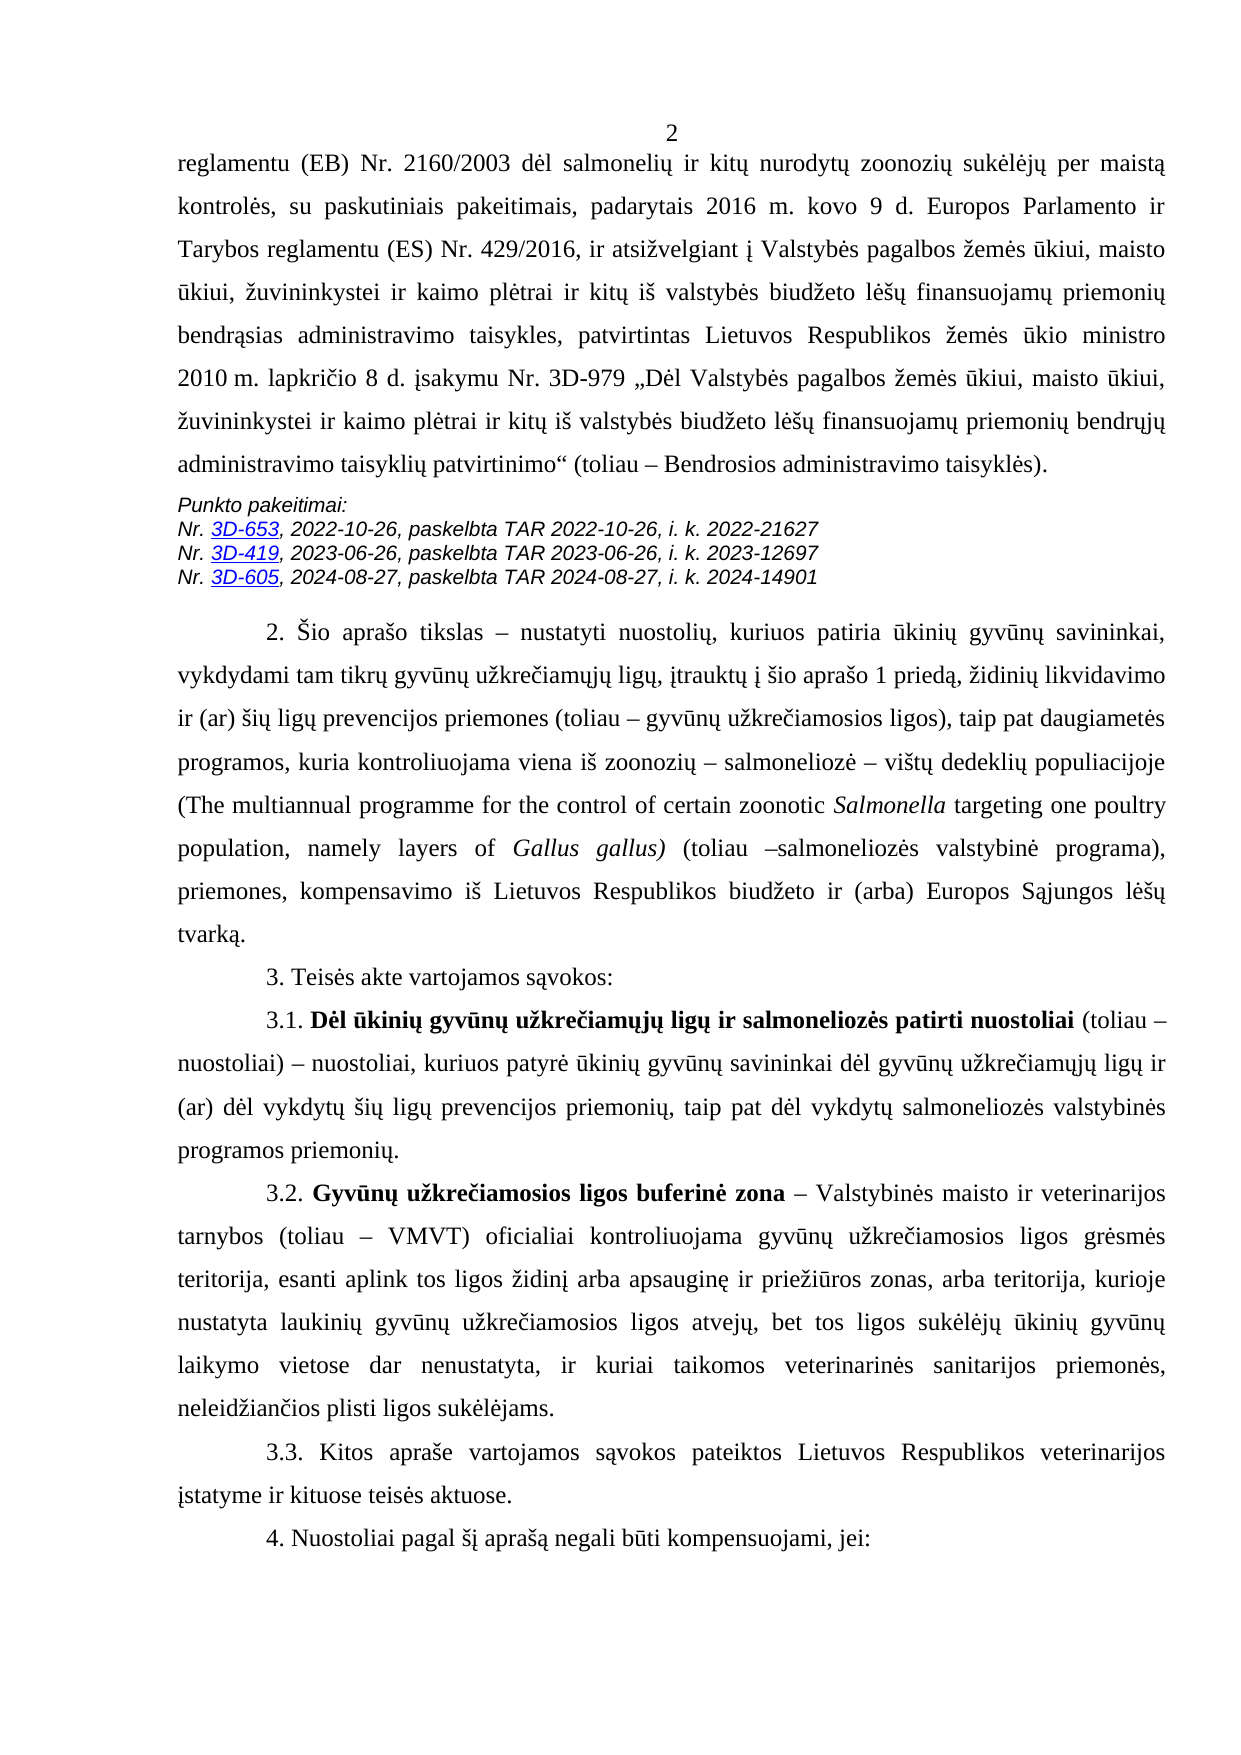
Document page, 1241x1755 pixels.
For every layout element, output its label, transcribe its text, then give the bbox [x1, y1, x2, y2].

text Nr. 3D-653, 2022-10-26, paskelbta TAR 2022-10-26, i. k. 2022-21627 [177, 517, 1166, 541]
text 3.1. Dėl ūkinių gyvūnų užkrečiamųjų ligų ir salmoneliozės patirti nuostoliai (toliau – nuostoliai) – nuostoliai, kuriuos patyrė ūkinių gyvūnų savininkai dėl gyvūnų užkrečiamųjų ligų ir (ar) dėl vykdytų šių ligų prevencijos priemonių, taip pat dėl vykdytų salmoneliozės valstybinės programos priemonių. [177, 1005, 1166, 1163]
text 4. Nuostoliai pagal šį aprašą negali būti kompensuojami, jei: [177, 1523, 1166, 1552]
text 3. Teisės akte vartojamos sąvokos: [177, 962, 1166, 991]
text Punkto pakeitimai: [177, 493, 1166, 517]
text 2. Šio aprašo tikslas – nustatyti nuostolių, kuriuos patiria ūkinių gyvūnų savininkai, vykdydami tam tikrų gyvūnų užkrečiamųjų ligų, įtrauktų į šio aprašo 1 priedą, židinių likvidavimo ir (ar) šių ligų prevencijos priemones (toliau – gyvūnų užkrečiamosios ligos), taip pat daugiametės programos, kuria kontroliuojama viena iš zoonozių – salmoneliozė – vištų dedeklių populiacijoje (The multiannual programme for the control of certain zoonotic Salmonella targeting one poultry population, namely layers of Gallus gallus) (toliau –salmoneliozės valstybinė programa), priemones, kompensavimo iš Lietuvos Respublikos biudžeto ir (arba) Europos Sąjungos lėšų tvarką. [177, 617, 1166, 948]
text Nr. 3D-419, 2023-06-26, paskelbta TAR 2023-06-26, i. k. 2023-12697 [177, 541, 1166, 564]
text 3.2. Gyvūnų užkrečiamosios ligos buferinė zona – Valstybinės maisto ir veterinarijos tarnybos (toliau – VMVT) oficialiai kontroliuojama gyvūnų užkrečiamosios ligos grėsmės teritorija, esanti aplink tos ligos židinį arba apsauginę ir priežiūros zonas, arba teritorija, kurioje nustatyta laukinių gyvūnų užkrečiamosios ligos atvejų, bet tos ligos sukėlėjų ūkinių gyvūnų laikymo vietose dar nenustatyta, ir kuriai taikomos veterinarinės sanitarijos priemonės, neleidžiančios plisti ligos sukėlėjams. [177, 1178, 1166, 1422]
text 3.3. Kitos apraše vartojamos sąvokos pateiktos Lietuvos Respublikos veterinarijos įstatyme ir kituose teisės aktuose. [177, 1437, 1166, 1508]
text reglamentu (EB) Nr. 2160/2003 dėl salmonelių ir kitų nurodytų zoonozių sukėlėjų per maistą kontrolės, su paskutiniais pakeitimais, padarytais 2016 m. kovo 9 d. Europos Parlamento ir Tarybos reglamentu (ES) Nr. 429/2016, ir atsižvelgiant į Valstybės pagalbos žemės ūkiui, maisto ūkiui, žuvininkystei ir kaimo plėtrai ir kitų iš valstybės biudžeto lėšų finansuojamų priemonių bendrąsias administravimo taisykles, patvirtintas Lietuvos Respublikos žemės ūkio ministro 2010 m. lapkričio 8 d. įsakymu Nr. 3D-979 „Dėl Valstybės pagalbos žemės ūkiui, maisto ūkiui, žuvininkystei ir kaimo plėtrai ir kitų iš valstybės biudžeto lėšų finansuojamų priemonių bendrųjų administravimo taisyklių patvirtinimo“ (toliau – Bendrosios administravimo taisyklės). [177, 148, 1166, 478]
text Nr. 3D-605, 2024-08-27, paskelbta TAR 2024-08-27, i. k. 2024-14901 [177, 564, 1166, 588]
